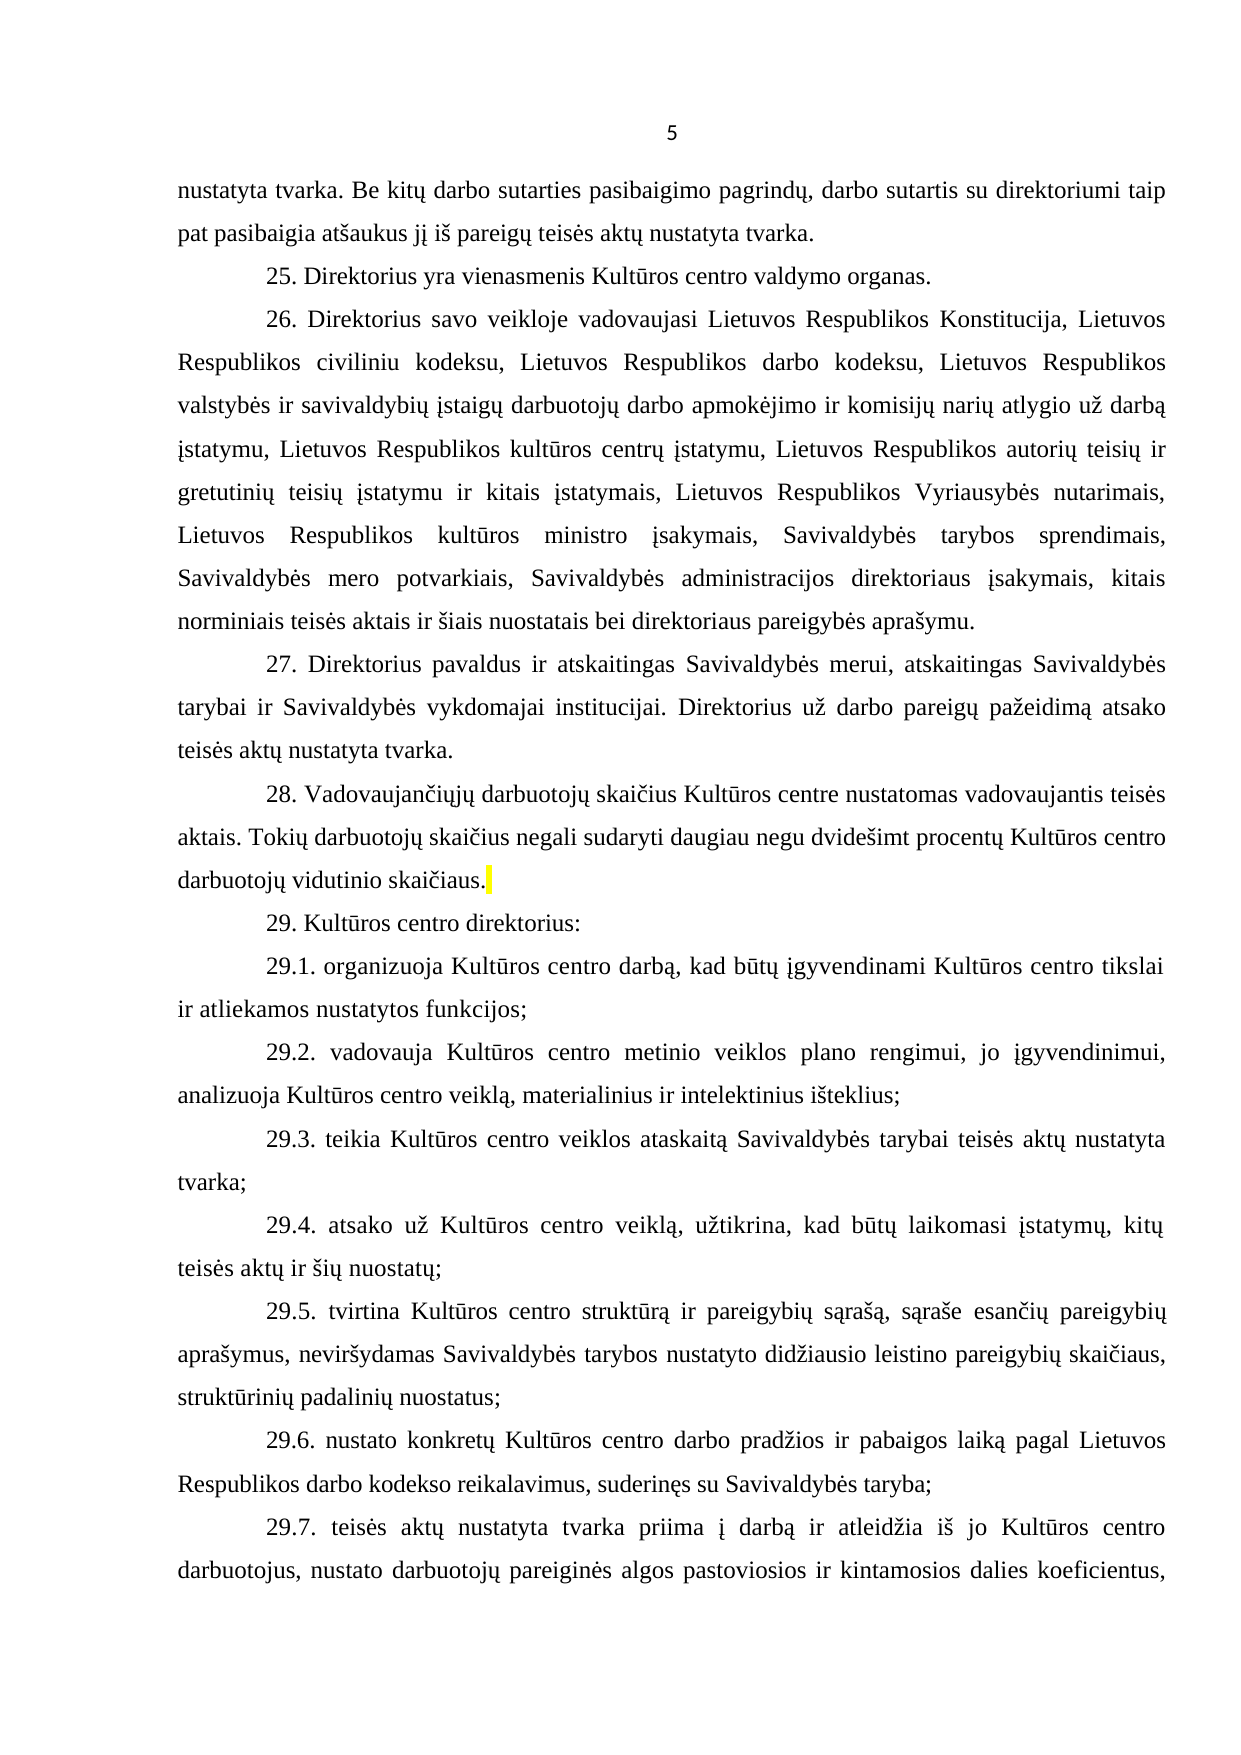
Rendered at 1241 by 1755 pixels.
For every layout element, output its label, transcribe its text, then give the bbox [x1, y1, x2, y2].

text 29. Kultūros centro direktorius: [177, 908, 1167, 937]
text 27. Direktorius pavaldus ir atskaitingas Savivaldybės merui, atskaitingas Savivaldybės tarybai ir Savivaldybės vykdomajai institucijai. Direktorius už darbo pareigų pažeidimą atsako teisės aktų nustatyta tvarka. [177, 649, 1167, 764]
text 29.1. organizuoja Kultūros centro darbą, kad būtų įgyvendinami Kultūros centro tikslai ir atliekamos nustatytos funkcijos; [177, 951, 1167, 1023]
text 26. Direktorius savo veikloje vadovaujasi Lietuvos Respublikos Konstitucija, Lietuvos Respublikos civiliniu kodeksu, Lietuvos Respublikos darbo kodeksu, Lietuvos Respublikos valstybės ir savivaldybių įstaigų darbuotojų darbo apmokėjimo ir komisijų narių atlygio už darbą įstatymu, Lietuvos Respublikos kultūros centrų įstatymu, Lietuvos Respublikos autorių teisių ir gretutinių teisių įstatymu ir kitais įstatymais, Lietuvos Respublikos Vyriausybės nutarimais, Lietuvos Respublikos kultūros ministro įsakymais, Savivaldybės tarybos sprendimais, Savivaldybės mero potvarkiais, Savivaldybės administracijos direktoriaus įsakymais, kitais norminiais teisės aktais ir šiais nuostatais bei direktoriaus pareigybės aprašymu. [177, 304, 1167, 635]
text 29.3. teikia Kultūros centro veiklos ataskaitą Savivaldybės tarybai teisės aktų nustatyta tvarka; [177, 1124, 1167, 1196]
text 29.6. nustato konkretų Kultūros centro darbo pradžios ir pabaigos laiką pagal Lietuvos Respublikos darbo kodekso reikalavimus, suderinęs su Savivaldybės taryba; [177, 1426, 1167, 1497]
text 25. Direktorius yra vienasmenis Kultūros centro valdymo organas. [177, 261, 1167, 290]
text 29.4. atsako už Kultūros centro veiklą, užtikrina, kad būtų laikomasi įstatymų, kitų teisės aktų ir šių nuostatų; [177, 1210, 1167, 1282]
text 29.7. teisės aktų nustatyta tvarka priima į darbą ir atleidžia iš jo Kultūros centro darbuotojus, nustato darbuotojų pareiginės algos pastoviosios ir kintamosios dalies koeficientus, [177, 1512, 1167, 1584]
text 28. Vadovaujančiųjų darbuotojų skaičius Kultūros centre nustatomas vadovaujantis teisės aktais. Tokių darbuotojų skaičius negali sudaryti daugiau negu dvidešimt procentų Kultūros centro darbuotojų vidutinio skaičiaus. [177, 779, 1167, 894]
text nustatyta tvarka. Be kitų darbo sutarties pasibaigimo pagrindų, darbo sutartis su direktoriumi taip pat pasibaigia atšaukus jį iš pareigų teisės aktų nustatyta tvarka. [177, 175, 1167, 247]
text 29.2. vadovauja Kultūros centro metinio veiklos plano rengimui, jo įgyvendinimui, analizuoja Kultūros centro veiklą, materialinius ir intelektinius išteklius; [177, 1037, 1167, 1109]
text 29.5. tvirtina Kultūros centro struktūrą ir pareigybių sąrašą, sąraše esančių pareigybių aprašymus, neviršydamas Savivaldybės tarybos nustatyto didžiausio leistino pareigybių skaičiaus, struktūrinių padalinių nuostatus; [177, 1296, 1167, 1411]
